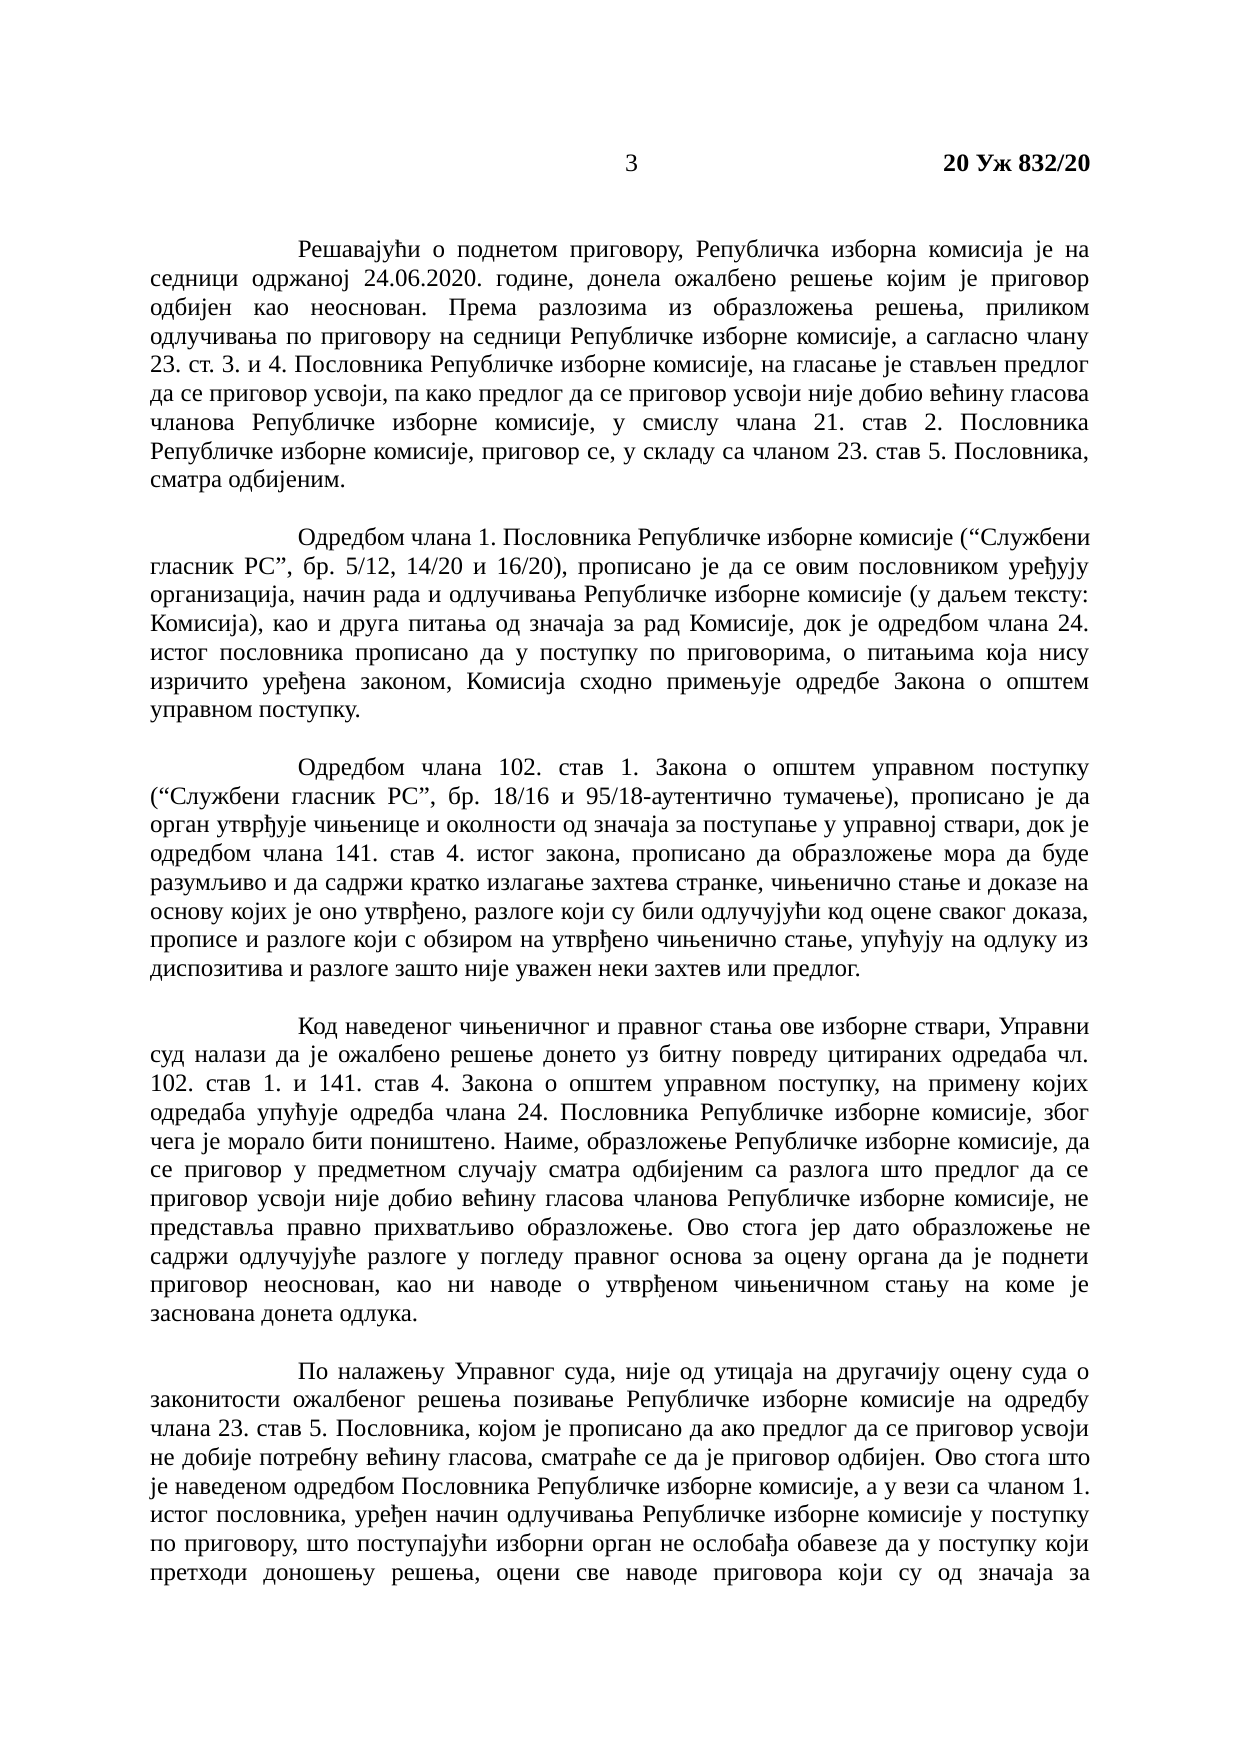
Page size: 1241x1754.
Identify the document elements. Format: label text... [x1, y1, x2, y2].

text Одредбом члана 102. став 1. Закона о општем управном поступку (“Службени гласник РС”, бр. 18/16 и 95/18-аутентично тумачење), прописано је да орган утврђује чињенице и околности од значаја за поступање у управној ствари, док је одредбом члана 141. став 4. истог закона, прописано да образложење мора да буде разумљиво и да садржи кратко излагање захтева странке, чињенично стање и доказе на основу којих је оно утврђено, разлоге који су били одлучујући код оцене сваког доказа, прописе и разлоге који с обзиром на утврђено чињенично стање, упућују на одлуку из диспозитива и разлоге зашто није уважен неки захтев или предлог. [150, 752, 1090, 982]
text Решавајући о поднетом приговору, Републичка изборна комисија је на седници одржаној 24.06.2020. године, донела ожалбено решење којим је приговор одбијен као неоснован. Према разлозима из образложења решења, приликом одлучивања по приговору на седници Републичке изборне комисије, а сагласно члану 23. ст. 3. и 4. Пословника Републичке изборне комисије, на гласање је стављен предлог да се приговор усвоји, па како предлог да се приговор усвоји није добио већину гласова чланова Републичке изборне комисије, у смислу члана 21. став 2. Пословника Републичке изборне комисије, приговор се, у складу са чланом 23. став 5. Пословника, сматра одбијеним. [150, 234, 1090, 493]
text По налажењу Управног суда, није од утицаја на другачију оцену суда о законитости ожалбеног решења позивање Републичке изборне комисије на одредбу члана 23. став 5. Пословника, којом је прописано да ако предлог да се приговор усвоји не добије потребну већину гласова, сматраће се да је приговор одбијен. Ово стога што је наведеном одредбом Пословника Републичке изборне комисије, а у вези са чланом 1. истог пословника, уређен начин одлучивања Републичке изборне комисије у поступку по приговору, што поступајући изборни орган не ослобађа обавезе да у поступку који претходи доношењу решења, оцени све наводе приговора који су од значаја за [150, 1356, 1090, 1586]
text Одредбом члана 1. Пословника Републичке изборне комисије (“Службени гласник РС”, бр. 5/12, 14/20 и 16/20), прописано је да се овим пословником уређују организација, начин рада и одлучивања Републичке изборне комисије (у даљем тексту: Комисија), као и друга питања од значаја за рад Комисије, док је одредбом члана 24. истог пословника прописано да у поступку по приговорима, о питањима која нису изричито уређена законом, Комисија сходно примењује одредбе Закона о општем управном поступку. [150, 522, 1090, 723]
text Код наведеног чињеничног и правног стања ове изборне ствари, Управни суд налази да је ожалбено решење донето уз битну повреду цитираних одредаба чл. 102. став 1. и 141. став 4. Закона о општем управном поступку, на примену којих одредаба упућује одредба члана 24. Пословника Републичке изборне комисије, због чега је морало бити поништено. Наиме, образложење Републичке изборне комисије, да се приговор у предметном случају сматра одбијеним са разлога што предлог да се приговор усвоји није добио већину гласова чланова Републичке изборне комисије, не представља правно прихватљиво образложење. Ово стога јер дато образложење не садржи одлучујуће разлоге у погледу правног основа за оцену органа да је поднети приговор неоснован, као ни наводе о утврђеном чињеничном стању на коме је заснована донета одлука. [150, 1011, 1090, 1327]
